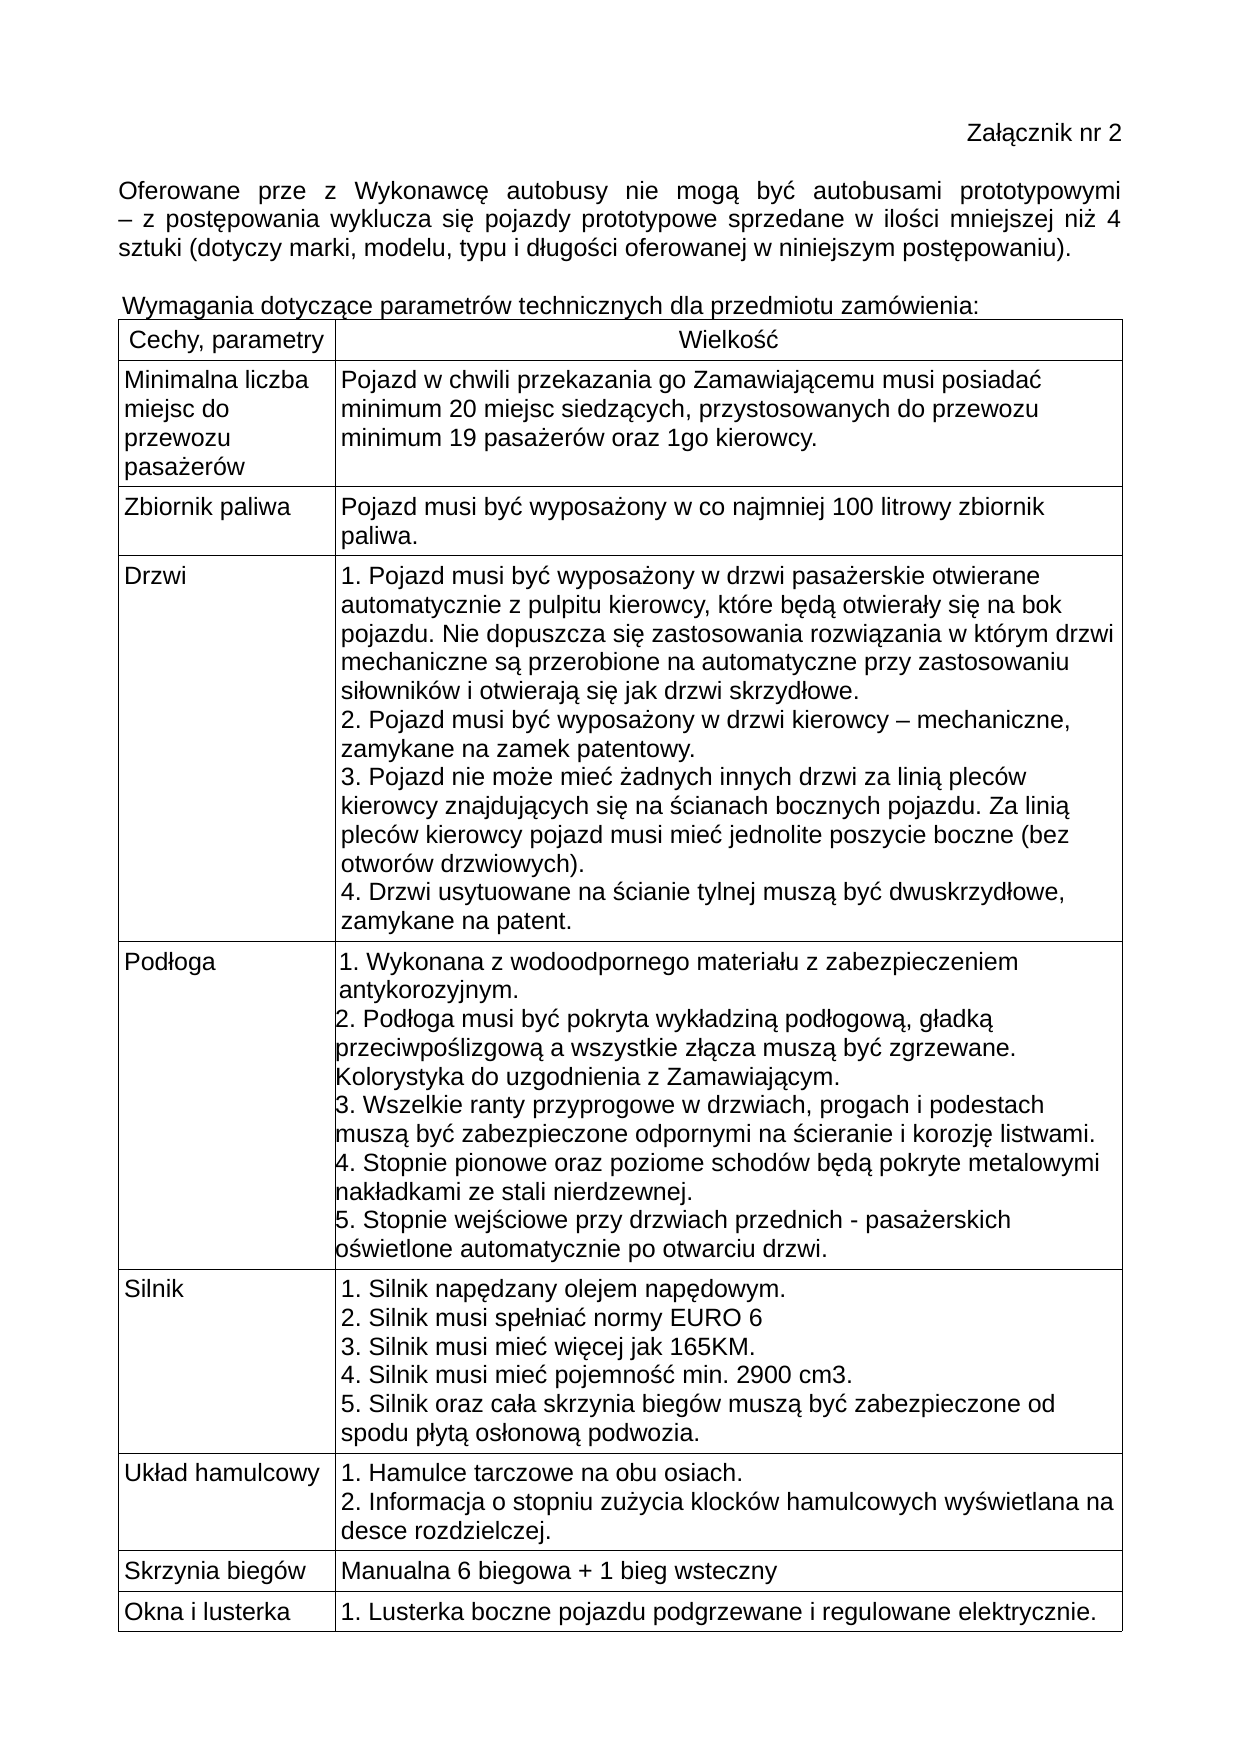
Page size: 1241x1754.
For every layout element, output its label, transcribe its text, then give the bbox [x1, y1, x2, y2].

table_cell Pojazd w chwili przekazania go Zamawiającemu musi posiadać minimum 20 miejsc siedzących, przystosowanych do przewozu minimum 19 pasażerów oraz 1go kierowcy. [336, 361, 1122, 486]
table_header Wielkość [336, 320, 1122, 360]
list Wymagania dotyczące parametrów technicznych dla przedmiotu zamówienia: [83, 291, 1122, 319]
table_header Cechy, parametry [119, 320, 335, 360]
table_cell 1. Lusterka boczne pojazdu podgrzewane i regulowane elektrycznie. [336, 1592, 1122, 1631]
table_cell Manualna 6 biegowa + 1 bieg wsteczny [336, 1551, 1122, 1591]
table_cell 1. Silnik napędzany olejem napędowym. 2. Silnik musi spełniać normy EURO 6 3. Silnik musi mieć więcej jak 165KM. 4. Silnik musi mieć pojemność min. 2900 cm3. 5. Silnik oraz cała skrzynia biegów muszą być zabezpieczone od spodu płytą osłonową podwozia. [336, 1270, 1122, 1452]
table_cell Pojazd musi być wyposażony w co najmniej 100 litrowy zbiornik paliwa. [336, 487, 1122, 555]
table_cell Minimalna liczba miejsc do przewozu pasażerów [119, 361, 335, 486]
table_cell Drzwi [119, 556, 335, 941]
table_cell Układ hamulcowy [119, 1454, 335, 1550]
table_cell Skrzynia biegów [119, 1551, 335, 1591]
table_cell Podłoga [119, 942, 335, 1268]
table_cell 1. Pojazd musi być wyposażony w drzwi pasażerskie otwierane automatycznie z pulpitu kierowcy, które będą otwierały się na bok pojazdu. Nie dopuszcza się zastosowania rozwiązania w którym drzwi mechaniczne są przerobione na automatyczne przy zastosowaniu siłowników i otwierają się jak drzwi skrzydłowe. 2. Pojazd musi być wyposażony w drzwi kierowcy – mechaniczne, zamykane na zamek patentowy. 3. Pojazd nie może mieć żadnych innych drzwi za linią pleców kierowcy znajdujących się na ścianach bocznych pojazdu. Za linią pleców kierowcy pojazd musi mieć jednolite poszycie boczne (bez otworów drzwiowych). 4. Drzwi usytuowane na ścianie tylnej muszą być dwuskrzydłowe, zamykane na patent. [336, 556, 1122, 941]
table_cell 1. Wykonana z wodoodpornego materiału z zabezpieczeniem antykorozyjnym. 2. Podłoga musi być pokryta wykładziną podłogową, gładką przeciwpoślizgową a wszystkie złącza muszą być zgrzewane. Kolorystyka do uzgodnienia z Zamawiającym. 3. Wszelkie ranty przyprogowe w drzwiach, progach i podestach muszą być zabezpieczone odpornymi na ścieranie i korozję listwami. 4. Stopnie pionowe oraz poziome schodów będą pokryte metalowymi nakładkami ze stali nierdzewnej. 5. Stopnie wejściowe przy drzwiach przednich - pasażerskich oświetlone automatycznie po otwarciu drzwi. [336, 942, 1122, 1268]
text Oferowane prze z Wykonawcę autobusy nie mogą być autobusami prototypowymi – z postępowania wyklucza się pojazdy prototypowe sprzedane w ilości mniejszej niż 4 sztuki (dotyczy marki, modelu, typu i długości oferowanej w niniejszym postępowaniu). [118, 176, 1122, 262]
table_cell Okna i lusterka [119, 1592, 335, 1631]
text Załącznik nr 2 [118, 118, 1122, 147]
table_cell Zbiornik paliwa [119, 487, 335, 555]
table_cell Silnik [119, 1270, 335, 1452]
table_cell 1. Hamulce tarczowe na obu osiach. 2. Informacja o stopniu zużycia klocków hamulcowych wyświetlana na desce rozdzielczej. [336, 1454, 1122, 1550]
